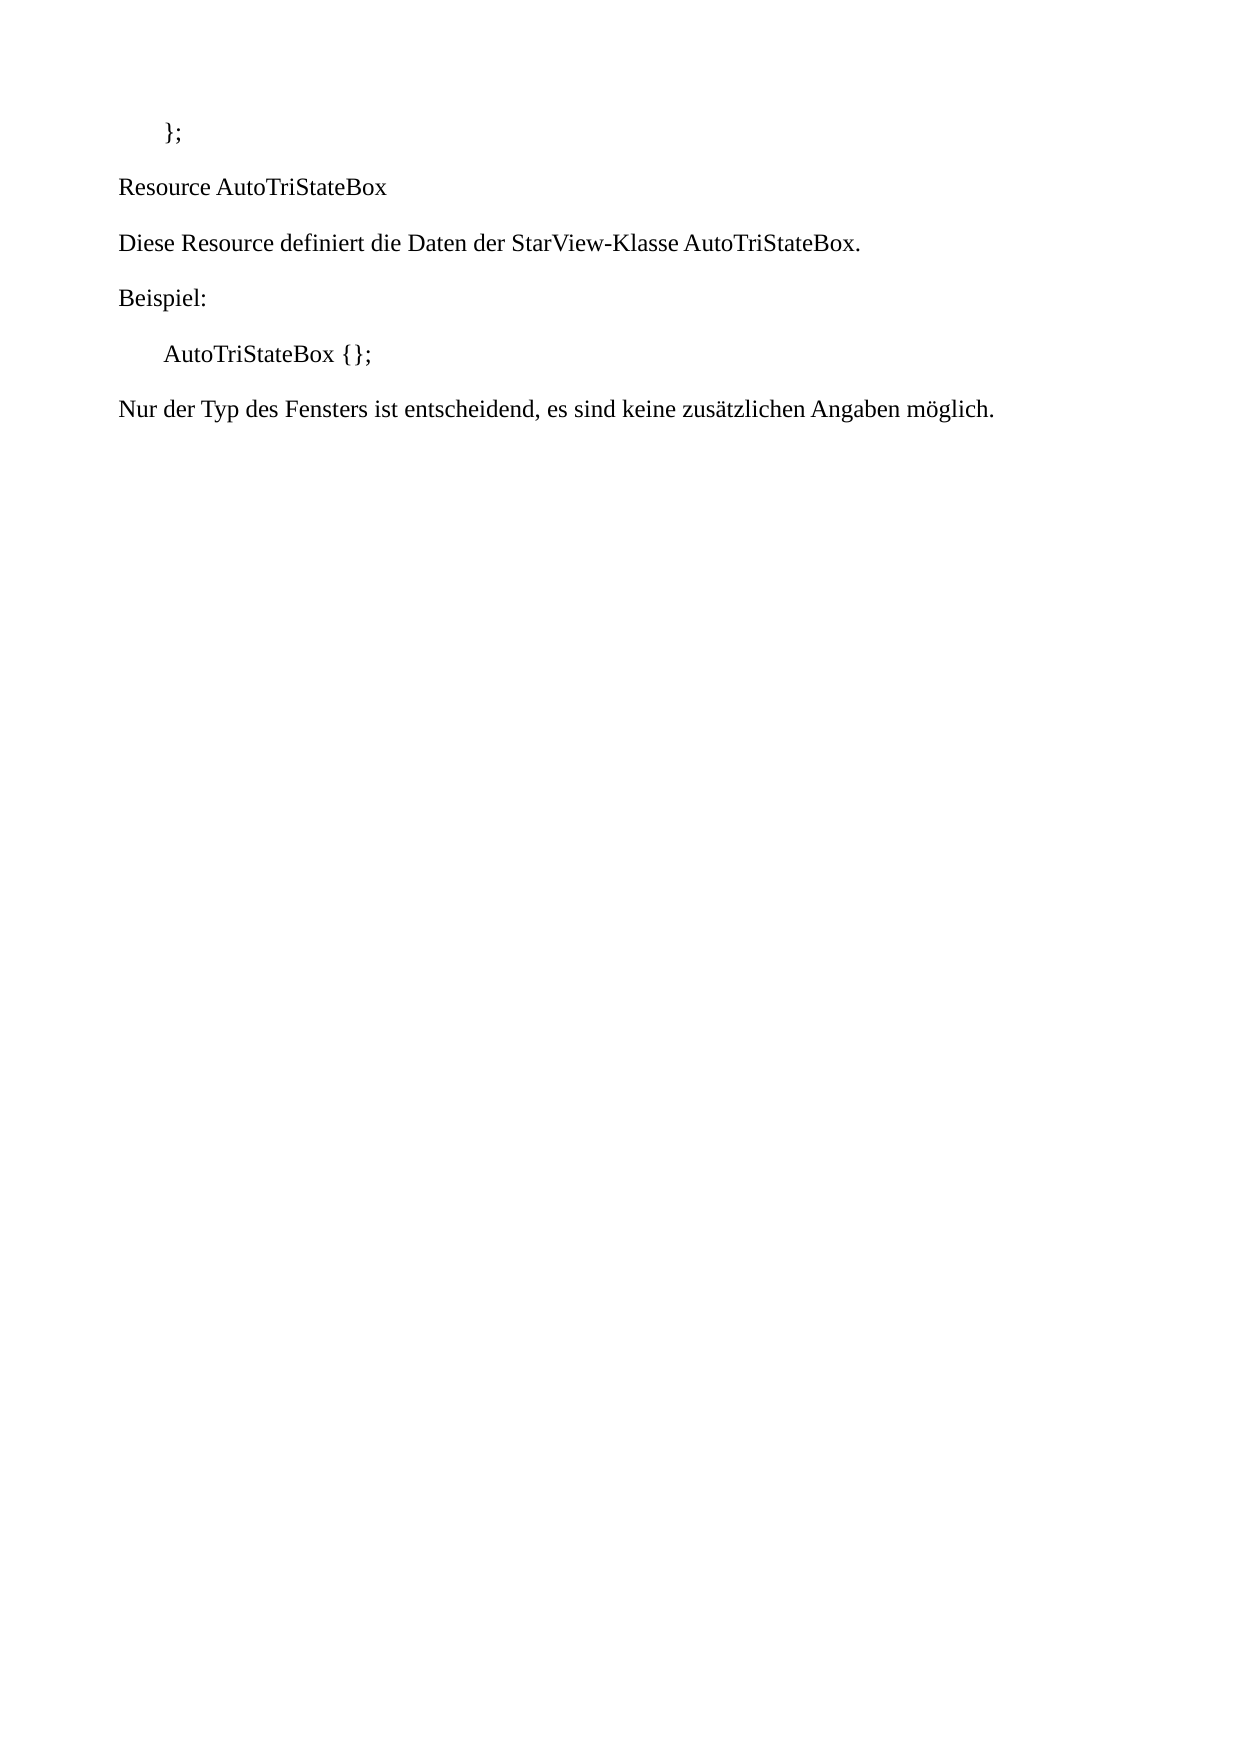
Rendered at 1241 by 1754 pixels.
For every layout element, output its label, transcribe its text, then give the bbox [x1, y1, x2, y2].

list AutoTriStateBox {}; [118, 340, 1122, 367]
list }; [118, 118, 1122, 146]
text Nur der Typ des Fensters ist entscheidend, es sind keine zusätzlichen Angaben möglich. [118, 395, 1122, 423]
text Resource AutoTriStateBox [118, 173, 1122, 201]
text Diese Resource definiert die Daten der StarView-Klasse AutoTriStateBox. [118, 229, 1122, 257]
text Beispiel: [118, 284, 1122, 312]
